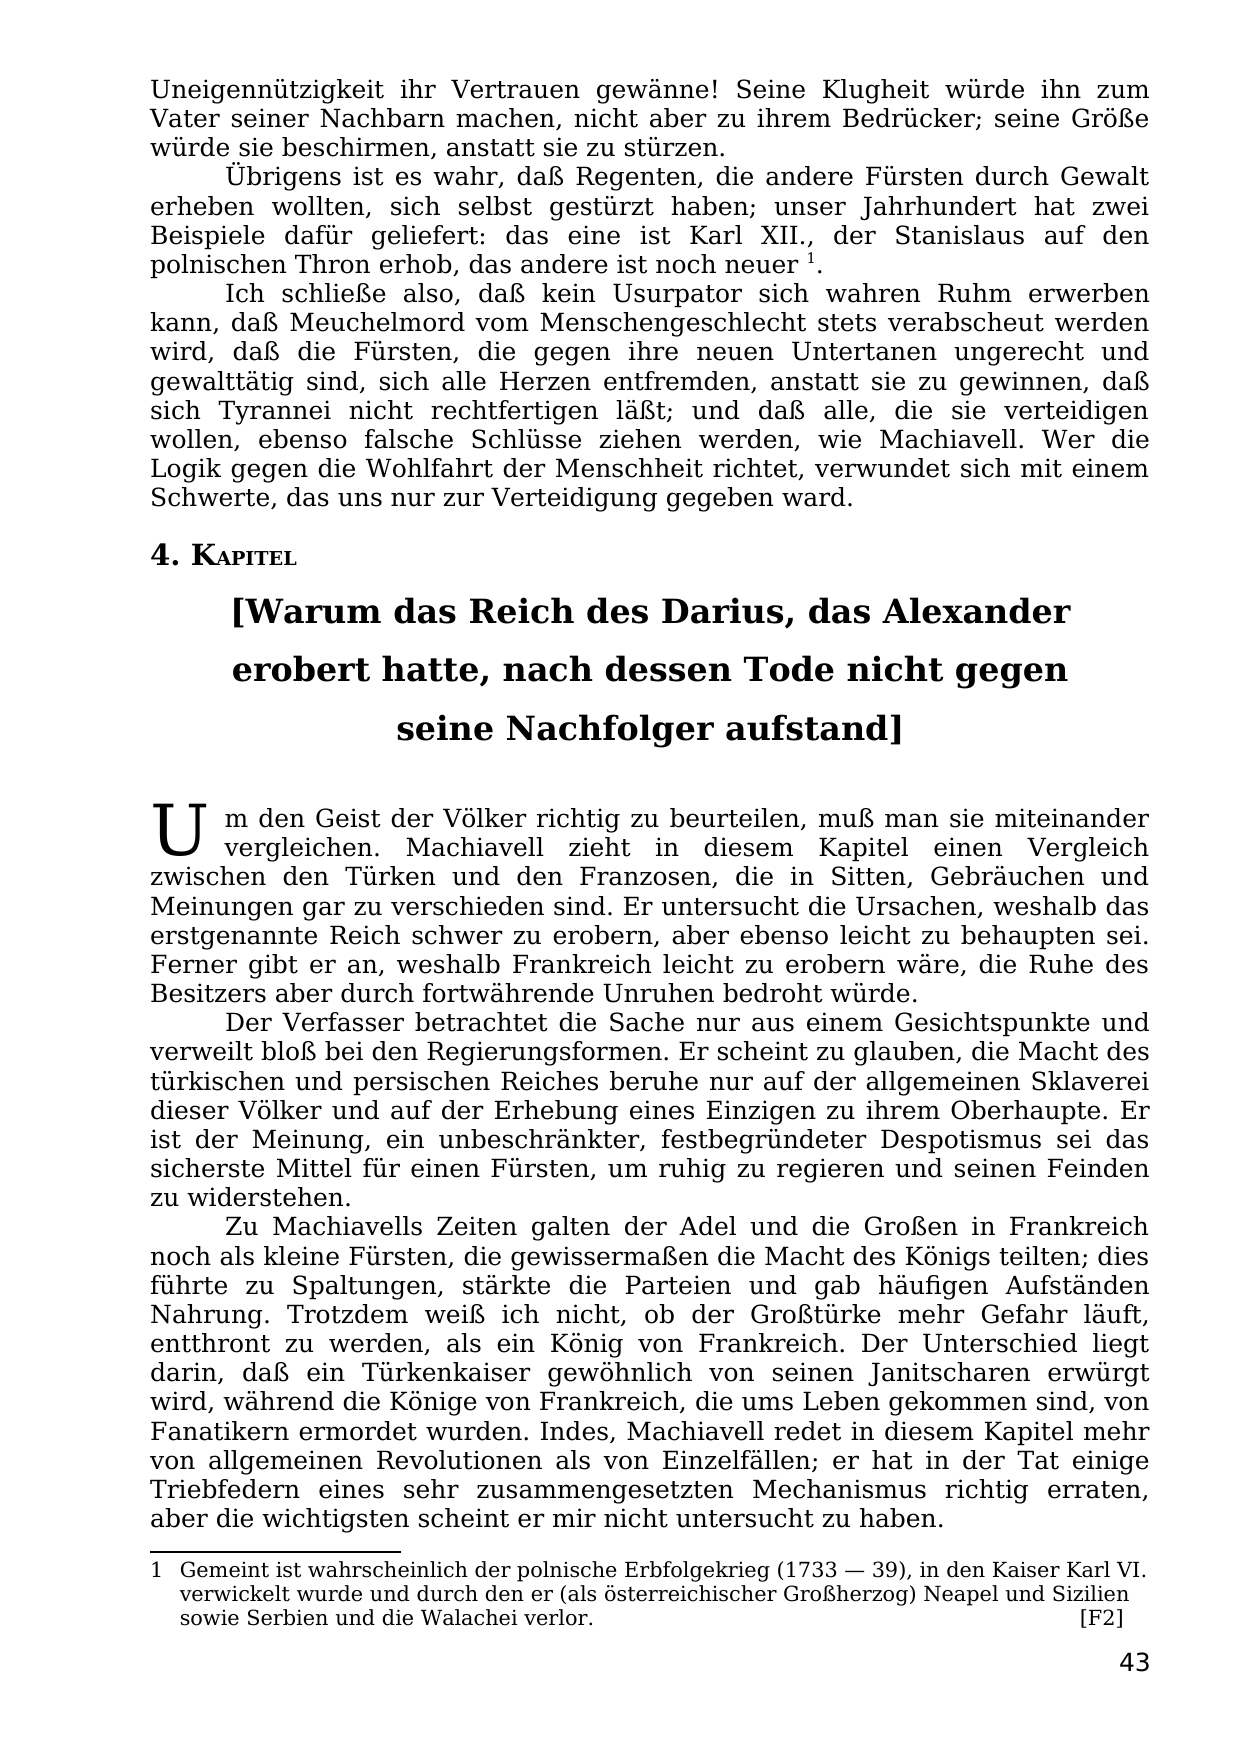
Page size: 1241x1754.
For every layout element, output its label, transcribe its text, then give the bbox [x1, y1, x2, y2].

text Gemeint ist wahrscheinlich der polnische Erbfolgekrieg (1733 — 39), in den Kaiser Karl VI. verwickelt wurde und durch den er (als österreichischer Großherzog) Neapel und Sizilien sowie Serbien und die Walachei verlor. [F2] [150, 1558, 1151, 1631]
text 4. Kapitel [150, 512, 1151, 572]
text erobert hatte, nach dessen Tode nicht gegen [150, 631, 1151, 689]
text seine Nachfolger aufstand] [150, 689, 1151, 748]
text Uneigennützigkeit ihr Vertrauen gewänne! Seine Klugheit würde ihn zum Vater seiner Nachbarn machen, nicht aber zu ihrem Bedrücker; seine Größe würde sie beschirmen, anstatt sie zu stürzen. [150, 75, 1151, 162]
text Übrigens ist es wahr, daß Regenten, die andere Fürsten durch Gewalt erheben wollten, sich selbst gestürzt haben; unser Jahrhundert hat zwei Beispiele dafür geliefert: das eine ist Karl XII., der Stanislaus auf den polnischen Thron erhob, das andere ist noch neuer . [150, 162, 1151, 279]
text Ich schließe also, daß kein Usurpator sich wahren Ruhm erwerben kann, daß Meuchelmord vom Menschengeschlecht stets verabscheut werden wird, daß die Fürsten, die gegen ihre neuen Untertanen ungerecht und gewalttätig sind, sich alle Herzen entfremden, anstatt sie zu gewinnen, daß sich Tyrannei nicht rechtfertigen läßt; und daß alle, die sie verteidigen wollen, ebenso falsche Schlüsse ziehen werden, wie Machiavell. Wer die Logik gegen die Wohlfahrt der Menschheit richtet, verwundet sich mit einem Schwerte, das uns nur zur Verteidigung gegeben ward. [150, 279, 1151, 512]
text Zu Machiavells Zeiten galten der Adel und die Großen in Frankreich noch als kleine Fürsten, die gewissermaßen die Macht des Königs teilten; dies führte zu Spaltungen, stärkte die Parteien und gab häufigen Aufständen Nahrung. Trotzdem weiß ich nicht, ob der Großtürke mehr Gefahr läuft, entthront zu werden, als ein König von Frankreich. Der Unterschied liegt darin, daß ein Türkenkaiser gewöhnlich von seinen Janitscharen erwürgt wird, während die Könige von Frankreich, die ums Leben gekommen sind, von Fanatikern ermordet wurden. Indes, Machiavell redet in diesem Kapitel mehr von allgemeinen Revolutionen als von Einzelfällen; er hat in der Tat einige Triebfedern eines sehr zusammengesetzten Mechanismus richtig erraten, aber die wichtigsten scheint er mir nicht untersucht zu haben. [150, 1212, 1151, 1533]
text [Warum das Reich des Darius, das Alexander [150, 572, 1151, 631]
text Der Verfasser betrachtet die Sache nur aus einem Gesichtspunkte und verweilt bloß bei den Regierungsformen. Er scheint zu glauben, die Macht des türkischen und persischen Reiches beruhe nur auf der allgemeinen Sklaverei dieser Völker und auf der Erhebung eines Einzigen zu ihrem Oberhaupte. Er ist der Meinung, ein unbeschränkter, festbegründeter Despotismus sei das sicherste Mittel für einen Fürsten, um ruhig zu regieren und seinen Feinden zu widerstehen. [150, 1008, 1151, 1212]
text Um den Geist der Völker richtig zu beurteilen, muß man sie miteinander vergleichen. Machiavell zieht in diesem Kapitel einen Vergleich zwischen den Türken und den Franzosen, die in Sitten, Gebräuchen und Meinungen gar zu verschieden sind. Er untersucht die Ursachen, weshalb das erstgenannte Reich schwer zu erobern, aber ebenso leicht zu behaupten sei. Ferner gibt er an, weshalb Frankreich leicht zu erobern wäre, die Ruhe des Besitzers aber durch fortwährende Unruhen bedroht würde. [150, 804, 1151, 1008]
